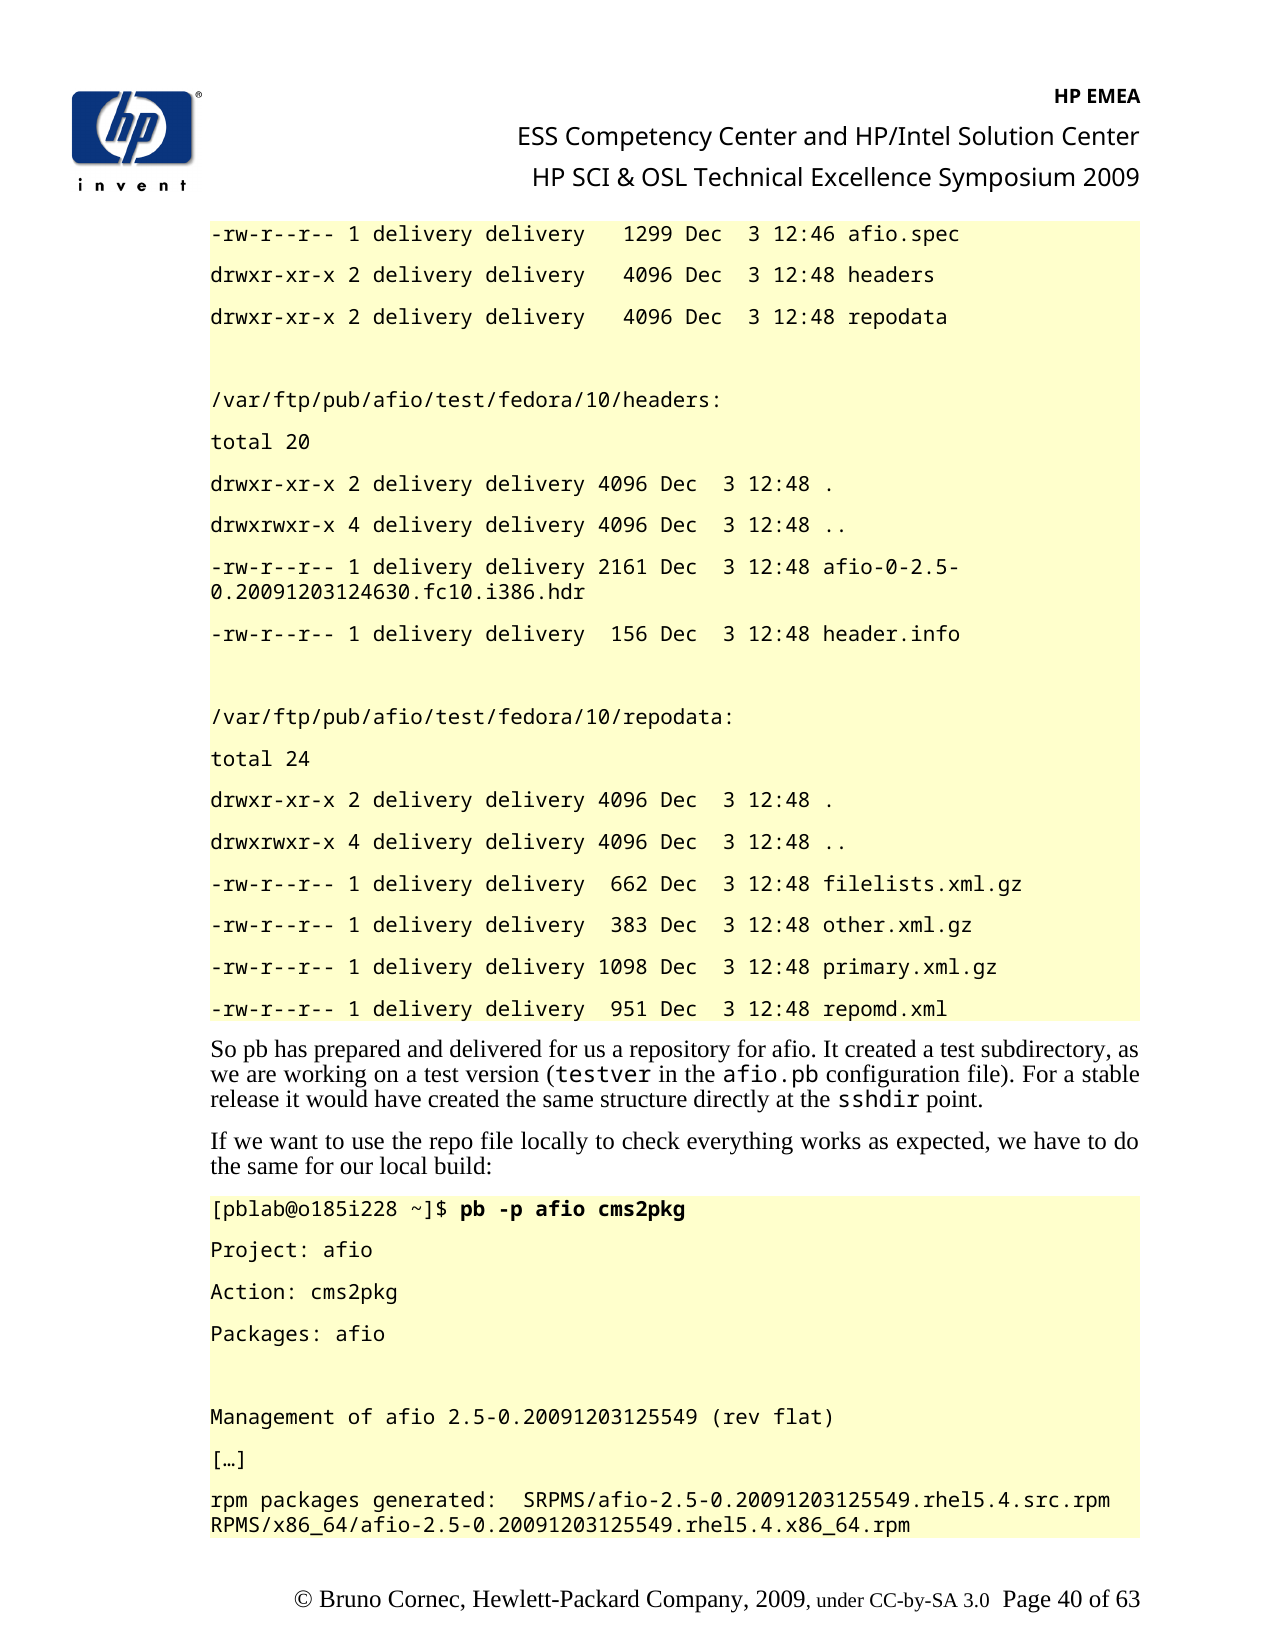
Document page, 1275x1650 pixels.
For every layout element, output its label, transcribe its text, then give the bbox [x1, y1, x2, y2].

text drwxr-xr-x 2 delivery delivery 4096 Dec 3 12:48 headers [210, 263, 1140, 288]
text -rw-r--r-- 1 delivery delivery 156 Dec 3 12:48 header.info [210, 621, 1140, 646]
text -rw-r--r-- 1 delivery delivery 951 Dec 3 12:48 repomd.xml [210, 996, 1140, 1021]
text drwxrwxr-x 4 delivery delivery 4096 Dec 3 12:48 .. [210, 513, 1140, 538]
text Action: cms2pkg [210, 1279, 1140, 1304]
text total 24 [210, 746, 1140, 771]
text If we want to use the repo file locally to check everything works as expected, we have to do the same for our local build: [210, 1129, 1140, 1179]
text total 20 [210, 429, 1140, 454]
text So pb has prepared and delivered for us a repository for afio. It created a test subdirectory, as we are working on a test version (testver in the afio.pb configuration file). For a stable release it would have created the same structure directly at the sshdir point. [210, 1038, 1140, 1113]
text drwxr-xr-x 2 delivery delivery 4096 Dec 3 12:48 . [210, 788, 1140, 813]
text -rw-r--r-- 1 delivery delivery 662 Dec 3 12:48 filelists.xml.gz [210, 871, 1140, 896]
text -rw-r--r-- 1 delivery delivery 2161 Dec 3 12:48 afio-0-2.5-0.20091203124630.fc10.i386.hdr [210, 554, 1140, 604]
picture [70, 88, 203, 192]
text Packages: afio [210, 1321, 1140, 1346]
text -rw-r--r-- 1 delivery delivery 1299 Dec 3 12:46 afio.spec [210, 221, 1140, 246]
text […] [210, 1446, 1140, 1471]
text /var/ftp/pub/afio/test/fedora/10/repodata: [210, 704, 1140, 729]
text /var/ftp/pub/afio/test/fedora/10/headers: [210, 388, 1140, 413]
text rpm packages generated: SRPMS/afio-2.5-0.20091203125549.rhel5.4.src.rpm RPMS/x86_64/afio-2.5-0.20091203125549.rhel5.4.x86_64.rpm [210, 1488, 1140, 1538]
text drwxrwxr-x 4 delivery delivery 4096 Dec 3 12:48 .. [210, 829, 1140, 854]
text drwxr-xr-x 2 delivery delivery 4096 Dec 3 12:48 . [210, 471, 1140, 496]
text -rw-r--r-- 1 delivery delivery 1098 Dec 3 12:48 primary.xml.gz [210, 954, 1140, 979]
text Project: afio [210, 1238, 1140, 1263]
text -rw-r--r-- 1 delivery delivery 383 Dec 3 12:48 other.xml.gz [210, 913, 1140, 938]
text Management of afio 2.5-0.20091203125549 (rev flat) [210, 1404, 1140, 1429]
text [pblab@o185i228 ~]$ pb -p afio cms2pkg [210, 1196, 1140, 1221]
text drwxr-xr-x 2 delivery delivery 4096 Dec 3 12:48 repodata [210, 304, 1140, 329]
